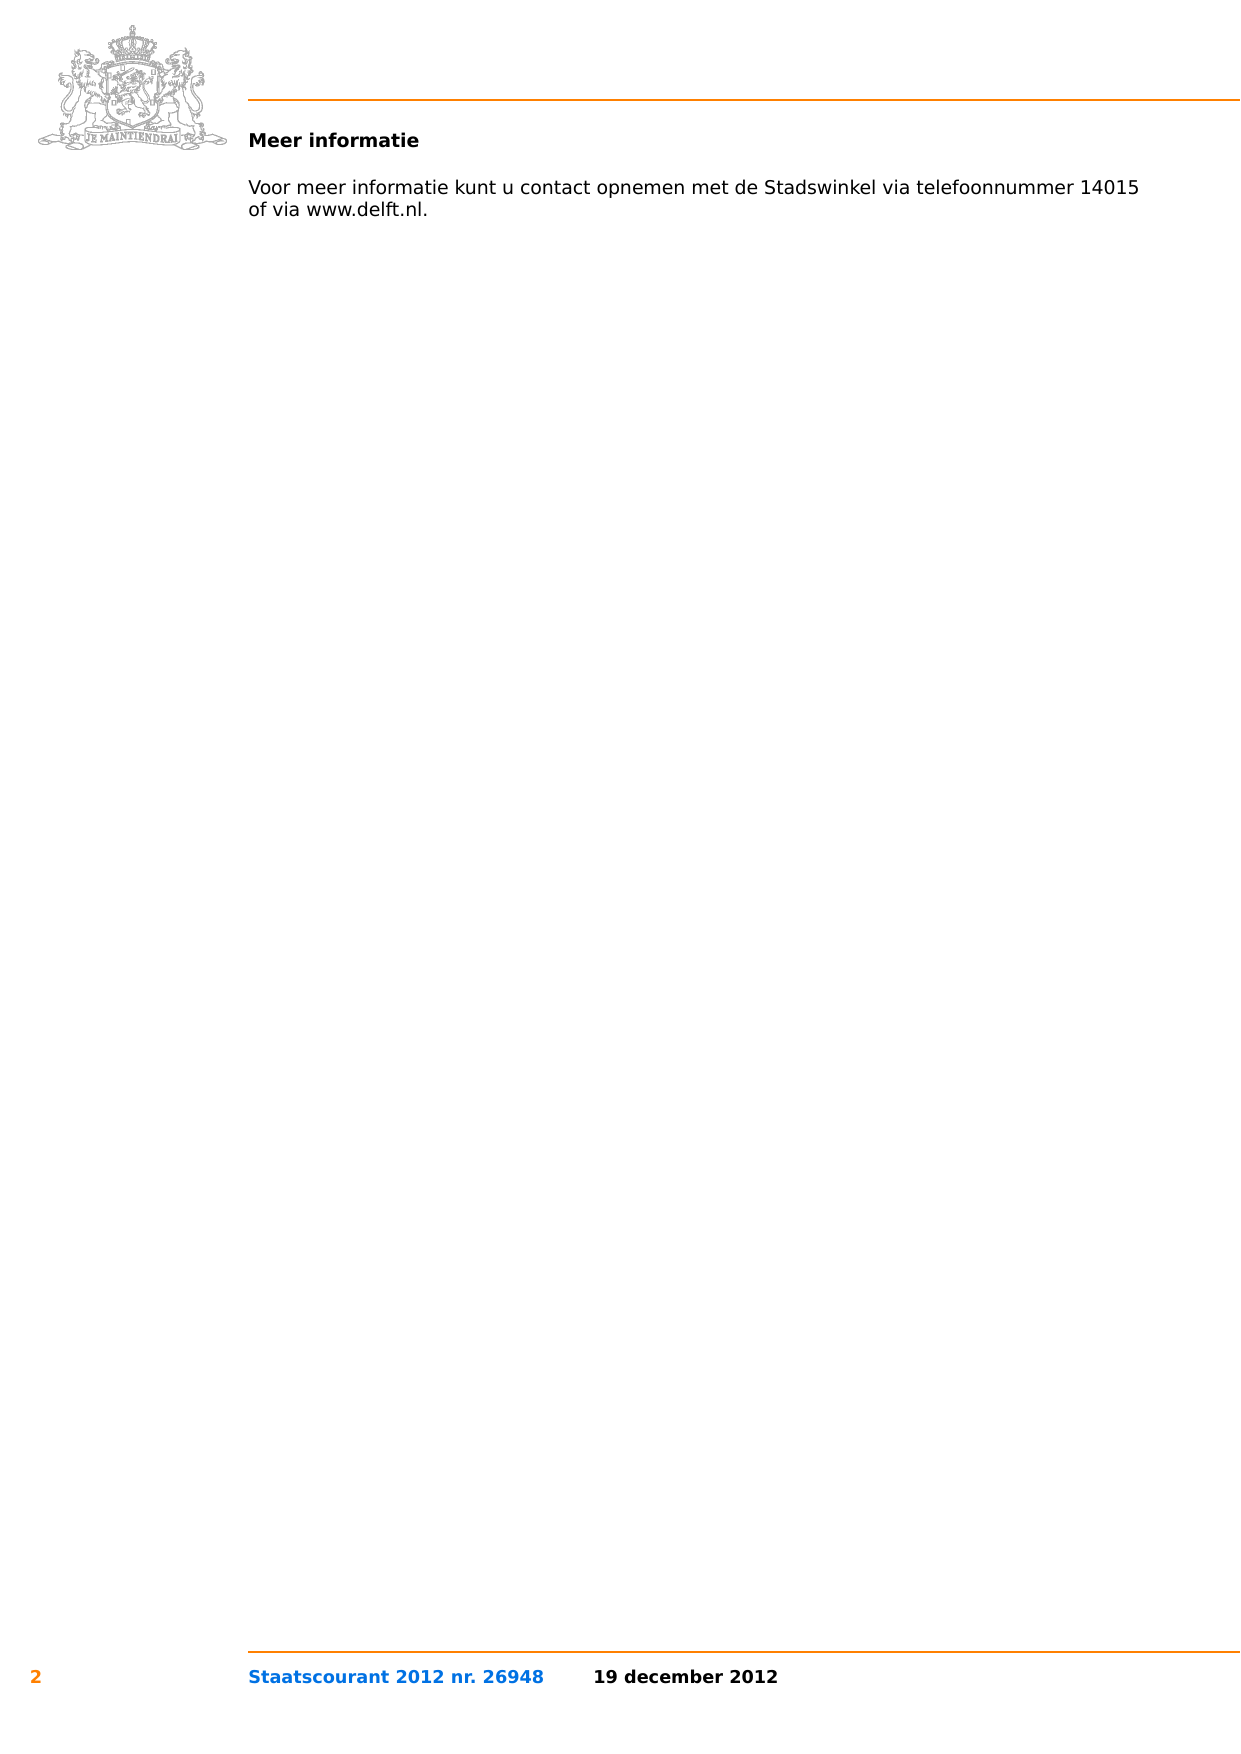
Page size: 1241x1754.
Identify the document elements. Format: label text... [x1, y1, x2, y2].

subtitle Meer informatie [248, 130, 1163, 152]
picture [38, 25, 227, 150]
text Voor meer informatie kunt u contact opnemen met de Stadswinkel via telefoonnummer 14015 of via www.delft.nl. [248, 177, 1163, 221]
